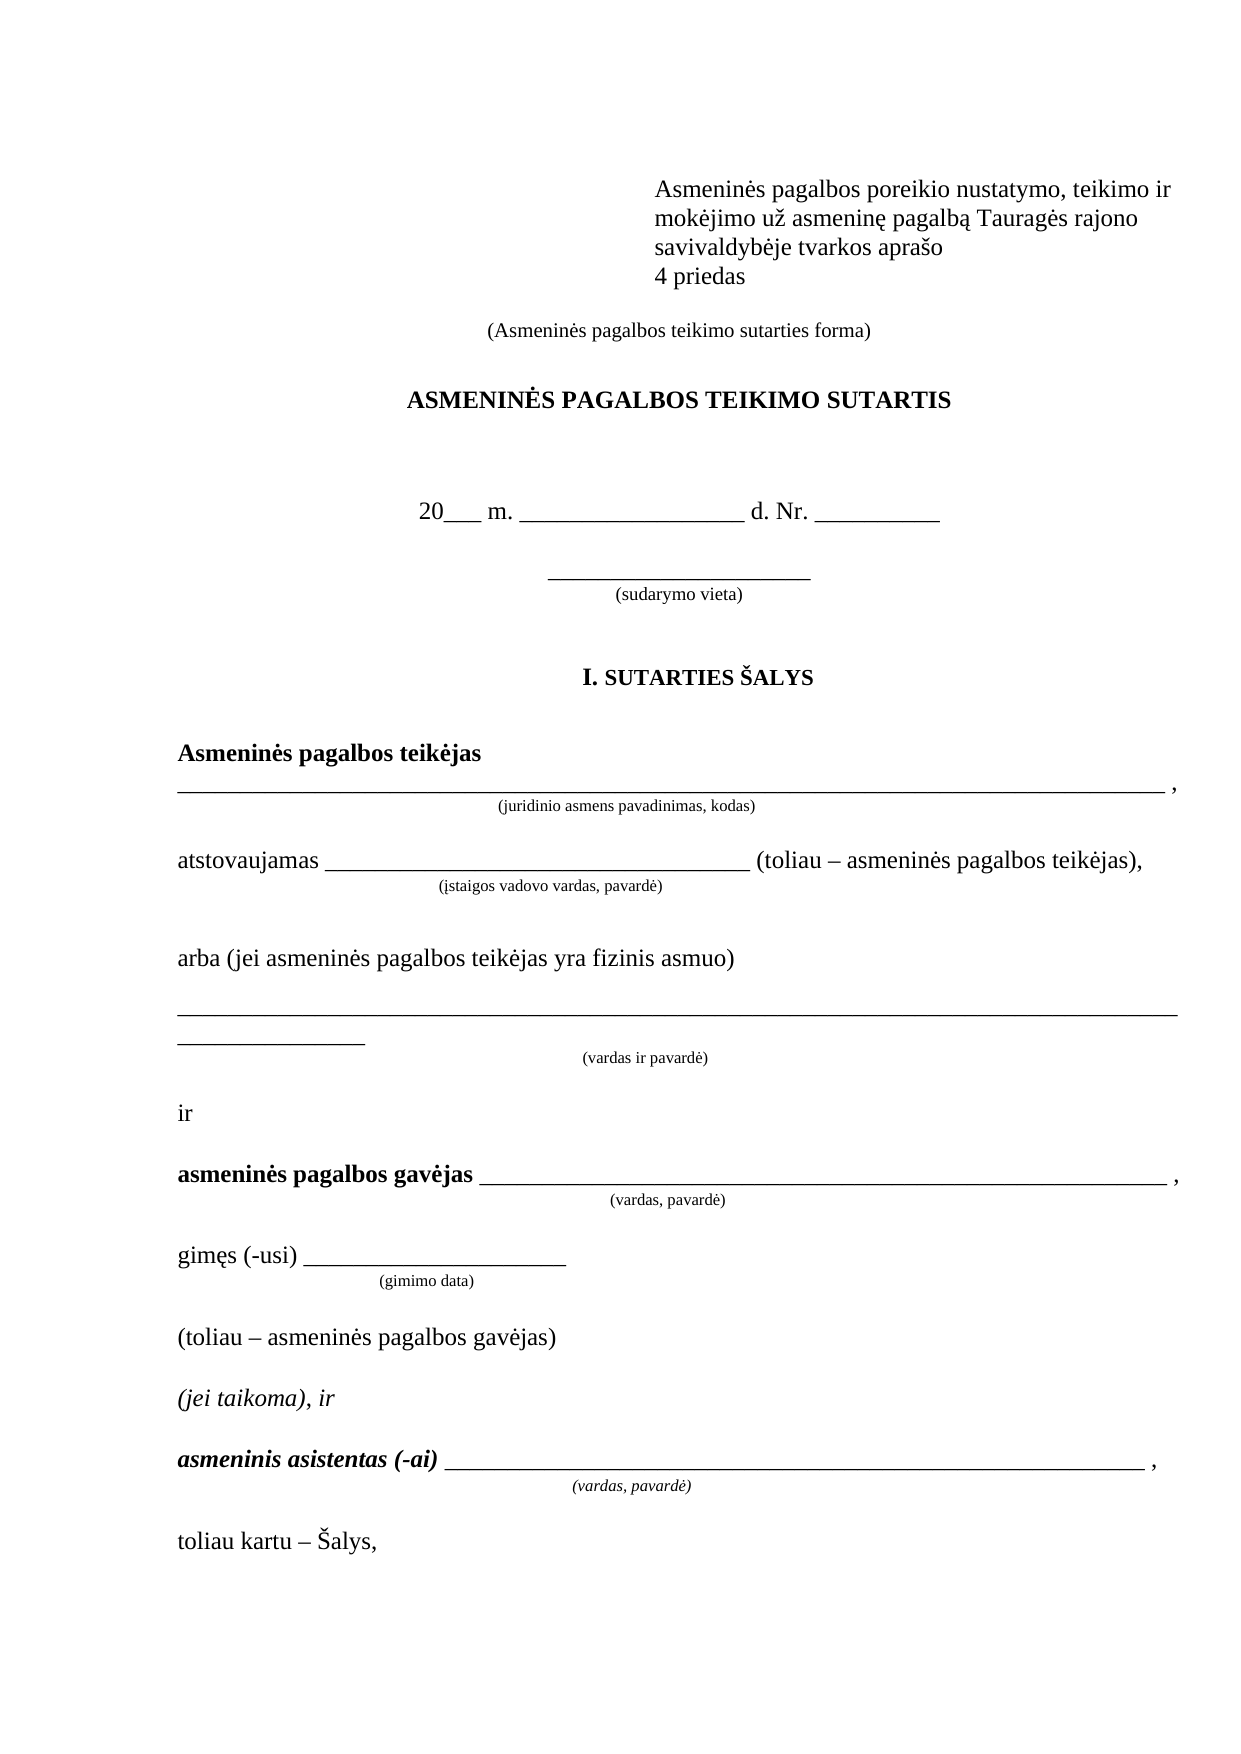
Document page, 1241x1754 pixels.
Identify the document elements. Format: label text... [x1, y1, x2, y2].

text (jei taikoma), ir [177, 1383, 1181, 1412]
text (juridinio asmens pavadinimas, kodas) [177, 796, 1181, 815]
text _____________________ [177, 554, 1181, 583]
text 20___ m. __________________ d. Nr. __________ [177, 492, 1181, 525]
text (įstaigos vadovo vardas, pavardė) [177, 876, 1181, 895]
text (sudarymo vieta) [177, 583, 1181, 604]
text (gimimo data) [177, 1271, 1181, 1290]
text 4 priedas [654, 261, 1181, 289]
text (vardas, pavardė) [177, 1475, 1181, 1494]
text (Asmeninės pagalbos teikimo sutarties forma) [177, 318, 1181, 342]
text toliau kartu – Šalys, [177, 1526, 1181, 1555]
text mokėjimo už asmeninę pagalbą Tauragės rajono [654, 203, 1181, 232]
text I. SUTARTIES ŠALYS [215, 662, 1181, 691]
text ASMENINĖS PAGALBOS TEIKIMO SUTARTIS [177, 385, 1181, 414]
text gimęs (-usi) _____________________ [177, 1240, 1181, 1268]
text ir [177, 1098, 1181, 1126]
text (vardas ir pavardė) [447, 1048, 1181, 1067]
text atstovaujamas __________________________________ (toliau – asmeninės pagalbos teikėjas), [177, 845, 1181, 874]
text asmeninis asistentas (-ai) ________________________________________________________ , [177, 1444, 1181, 1473]
text _______________________________________________________________________________________________ [177, 990, 1181, 1048]
text savivaldybėje tvarkos aprašo [654, 232, 1181, 261]
text Asmeninės pagalbos poreikio nustatymo, teikimo ir [654, 174, 1181, 203]
text asmeninės pagalbos gavėjas _______________________________________________________ , [177, 1159, 1181, 1188]
text Asmeninės pagalbos teikėjas _______________________________________________________________________________ , [177, 738, 1181, 796]
text (vardas, pavardė) [177, 1190, 1181, 1209]
text (toliau – asmeninės pagalbos gavėjas) [177, 1322, 1181, 1350]
text arba (jei asmeninės pagalbos teikėjas yra fizinis asmuo) [177, 943, 1181, 972]
